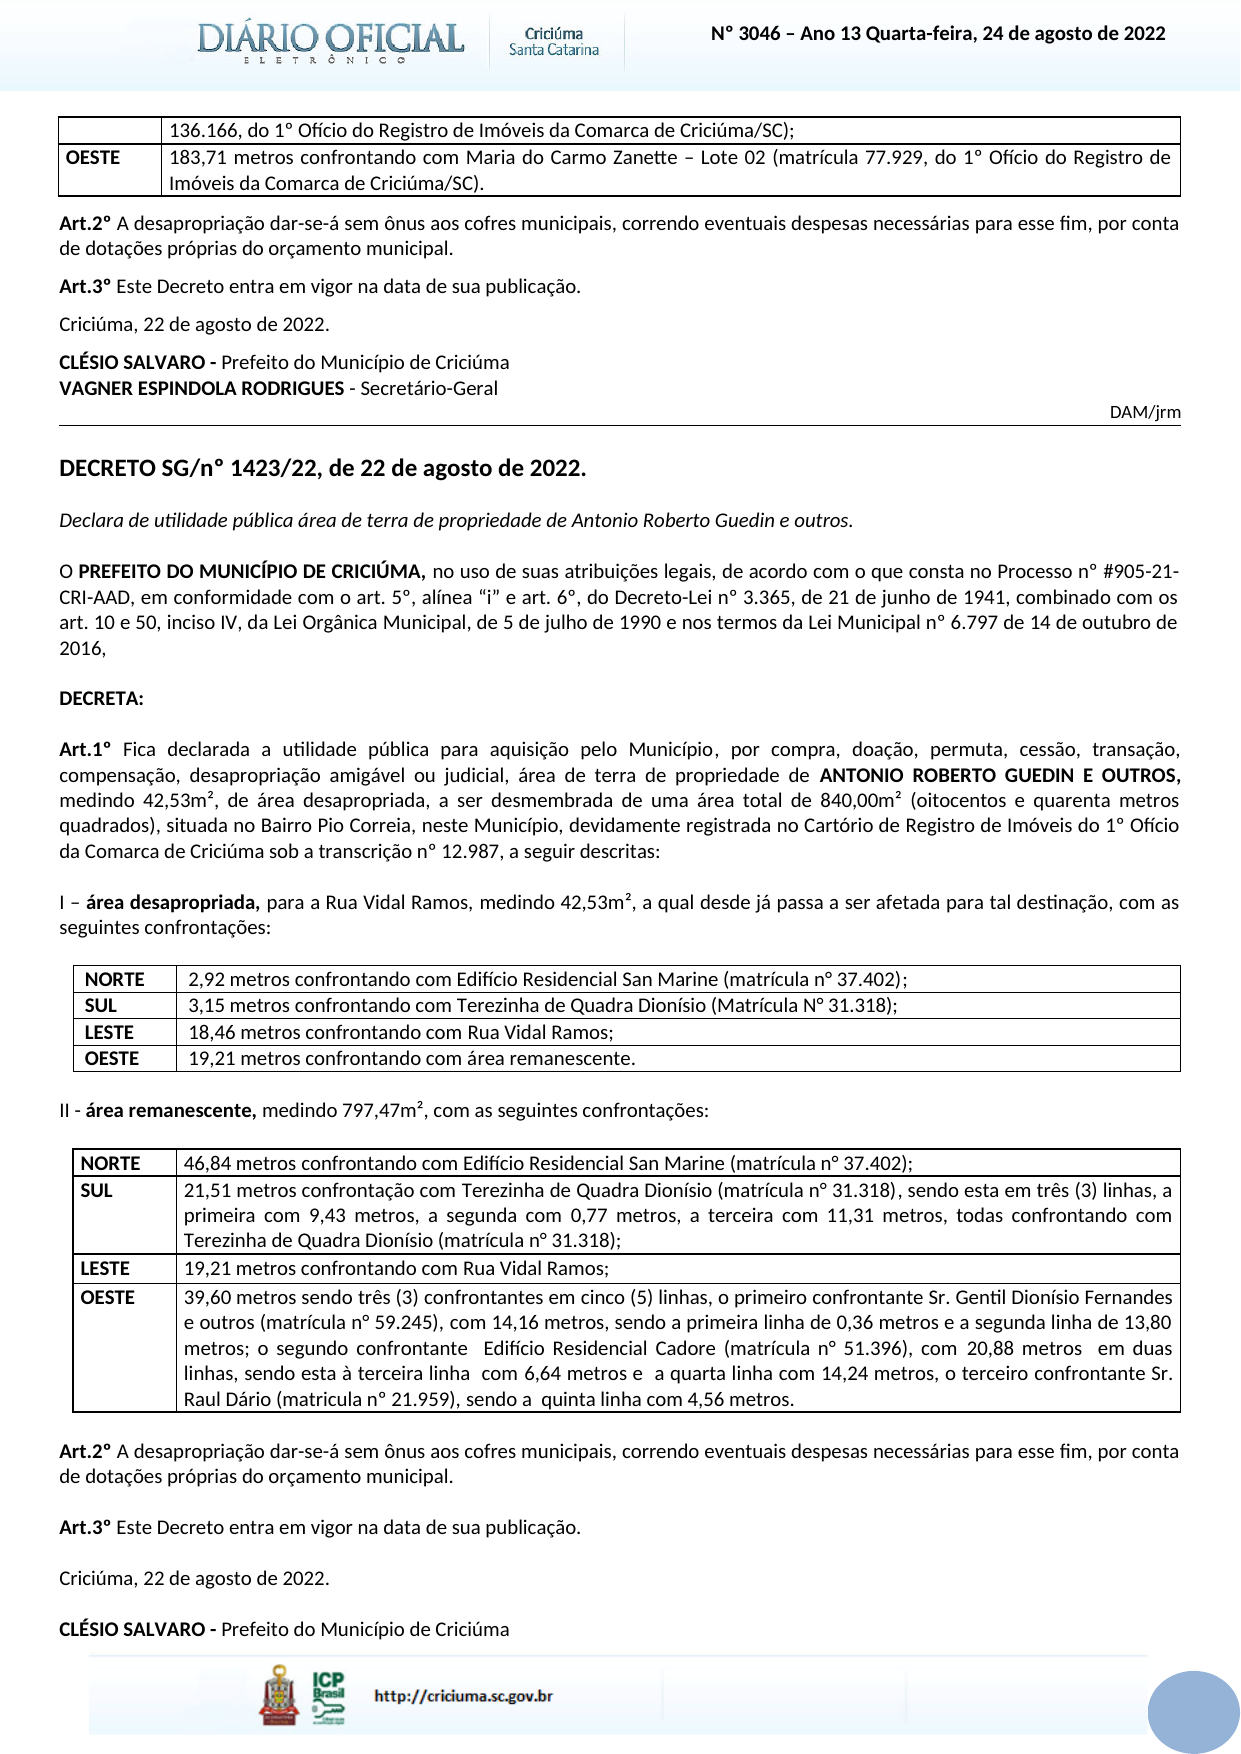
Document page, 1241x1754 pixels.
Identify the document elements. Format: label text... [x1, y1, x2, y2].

text DECRETA: [59, 686, 1181, 711]
table_cell 18,46 metros confrontando com Rua Vidal Ramos; [177, 1019, 1180, 1044]
table_cell [59, 118, 161, 143]
text II - área remanescente, medindo 797,47m², com as seguintes confrontações: [59, 1097, 1181, 1123]
table_cell 183,71 metros confrontando com Maria do Carmo Zanette – Lote 02 (matrícula 77.929, do 1º Ofício do Registro de Imóveis da Comarca de Criciúma/SC). [162, 145, 1180, 195]
text I – área desapropriada, para a Rua Vidal Ramos, medindo 42,53m², a qual desde já passa a ser afetada para tal destinação, com as seguintes confrontações: [59, 889, 1181, 940]
text VAGNER ESPINDOLA RODRIGUES - Secretário-Geral [59, 375, 1240, 400]
text O PREFEITO DO MUNICÍPIO DE CRICIÚMA, no uso de suas atribuições legais, de acordo com o que consta no Processo nº #905-21-CRI-AAD, em conformidade com o art. 5º, alínea “i” e art. 6º, do Decreto-Lei nº 3.365, de 21 de junho de 1941, combinado com os art. 10 e 50, inciso IV, da Lei Orgânica Municipal, de 5 de julho de 1990 e nos termos da Lei Municipal nº 6.797 de 14 de outubro de 2016, [59, 558, 1181, 660]
text DECRETO SG/nº 1423/22, de 22 de agosto de 2022. [59, 452, 1181, 482]
table_cell SUL [74, 1177, 176, 1253]
table_header 2,92 metros confrontando com Edifício Residencial San Marine (matrícula n° 37.402); [177, 966, 1180, 992]
table_cell OESTE [74, 1046, 176, 1071]
table_cell OESTE [74, 1284, 176, 1411]
table_cell 19,21 metros confrontando com área remanescente. [177, 1046, 1180, 1071]
text Art.1º Fica declarada a utilidade pública para aquisição pelo Município, por compra, doação, permuta, cessão, transação, compensação, desapropriação amigável ou judicial, área de terra de propriedade de ANTONIO ROBERTO GUEDIN E OUTROS, medindo 42,53m², de área desapropriada, a ser desmembrada de uma área total de 840,00m² (oitocentos e quarenta metros quadrados), situada no Bairro Pio Correia, neste Município, devidamente registrada no Cartório de Registro de Imóveis do 1º Ofício da Comarca de Criciúma sob a transcrição nº 12.987, a seguir descritas: [59, 736, 1181, 863]
table_cell SUL [74, 993, 176, 1018]
text Criciúma, 22 de agosto de 2022. [59, 1565, 1181, 1591]
table_header 46,84 metros confrontando com Edifício Residencial San Marine (matrícula n° 37.402); [177, 1150, 1180, 1175]
text CLÉSIO SALVARO - Prefeito do Município de Criciúma [59, 349, 1240, 375]
text Art.3º Este Decreto entra em vigor na data de sua publicação. [59, 1514, 1181, 1540]
text DAM/jrm [59, 400, 1181, 425]
table_cell 136.166, do 1º Ofício do Registro de Imóveis da Comarca de Criciúma/SC); [162, 118, 1180, 143]
table_cell 19,21 metros confrontando com Rua Vidal Ramos; [177, 1255, 1180, 1283]
table_cell 3,15 metros confrontando com Terezinha de Quadra Dionísio (Matrícula N° 31.318); [177, 993, 1180, 1018]
table_cell 39,60 metros sendo três (3) confrontantes em cinco (5) linhas, o primeiro confrontante Sr. Gentil Dionísio Fernandes e outros (matrícula n° 59.245), com 14,16 metros, sendo a primeira linha de 0,36 metros e a segunda linha de 13,80 metros; o segundo confrontante Edifício Residencial Cadore (matrícula n° 51.396), com 20,88 metros em duas linhas, sendo esta à terceira linha com 6,64 metros e a quarta linha com 14,24 metros, o terceiro confrontante Sr. Raul Dário (matricula nº 21.959), sendo a quinta linha com 4,56 metros. [177, 1284, 1180, 1411]
table_cell 21,51 metros confrontação com Terezinha de Quadra Dionísio (matrícula n° 31.318), sendo esta em três (3) linhas, a primeira com 9,43 metros, a segunda com 0,77 metros, a terceira com 11,31 metros, todas confrontando com Terezinha de Quadra Dionísio (matrícula n° 31.318); [177, 1177, 1180, 1253]
text Declara de utilidade pública área de terra de propriedade de Antonio Roberto Guedin e outros. [59, 508, 1181, 533]
table_header NORTE [74, 1150, 176, 1175]
table_cell OESTE [59, 145, 161, 195]
text Art.2º A desapropriação dar-se-á sem ônus aos cofres municipais, correndo eventuais despesas necessárias para esse fim, por conta de dotações próprias do orçamento municipal. [59, 210, 1181, 261]
table_cell LESTE [74, 1019, 176, 1044]
text Art.3º Este Decreto entra em vigor na data de sua publicação. [59, 273, 1181, 299]
text Criciúma, 22 de agosto de 2022. [59, 311, 1181, 337]
text Art.2º A desapropriação dar-se-á sem ônus aos cofres municipais, correndo eventuais despesas necessárias para esse fim, por conta de dotações próprias do orçamento municipal. [59, 1438, 1181, 1489]
table_header NORTE [74, 966, 176, 992]
table_cell LESTE [74, 1255, 176, 1283]
text CLÉSIO SALVARO - Prefeito do Município de Criciúma [59, 1616, 1240, 1642]
